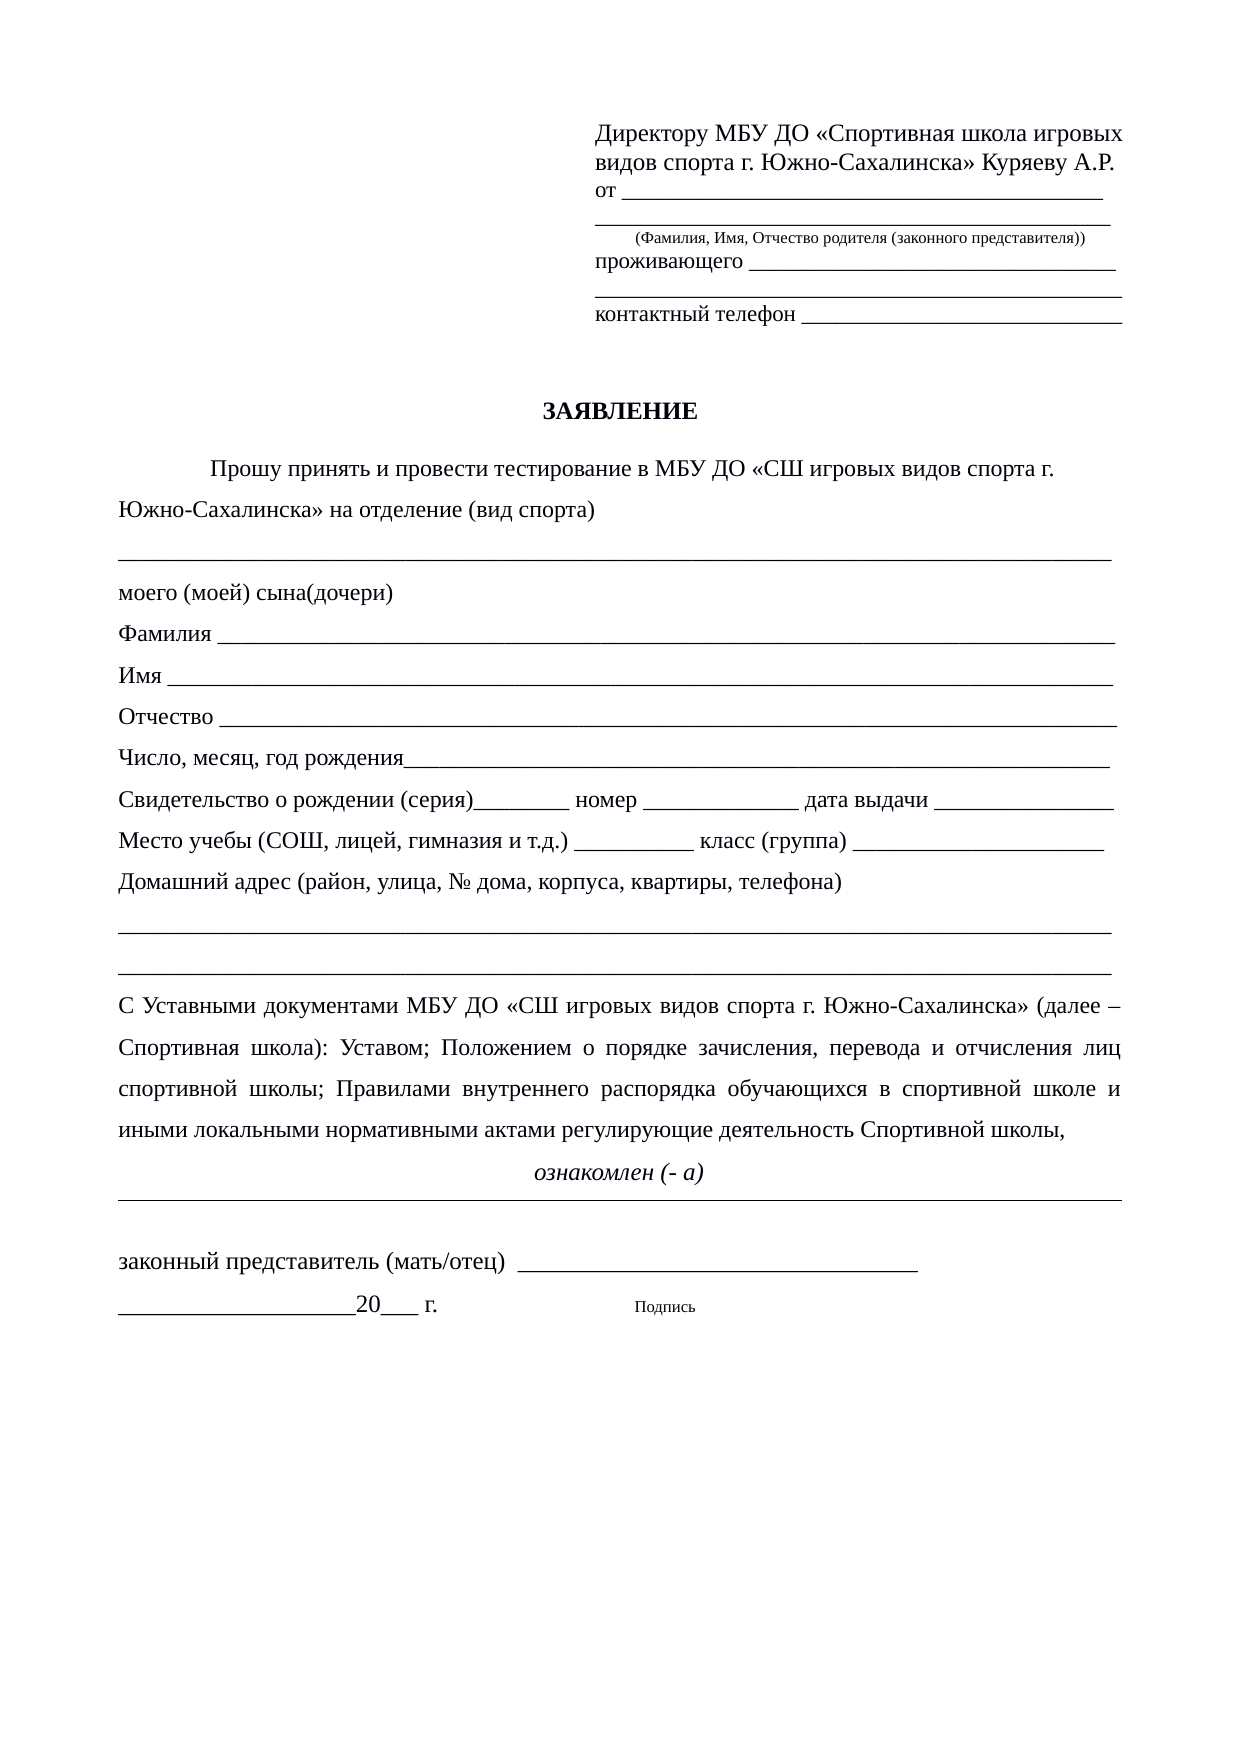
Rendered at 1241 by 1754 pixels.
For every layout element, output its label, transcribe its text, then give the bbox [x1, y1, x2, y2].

text С Уставными документами МБУ ДО «СШ игровых видов спорта г. Южно-Сахалинска» (далее – Спортивная школа): Уставом; Положением о порядке зачисления, перевода и отчисления лиц спортивной школы; Правилами внутреннего распорядка обучающихся в спортивной школе и иными локальными нормативными актами регулирующие деятельность Спортивной школы, [118, 991, 1122, 1143]
text законный представитель (мать/отец) ________________________________ [118, 1246, 1122, 1275]
text ознакомлен (- а) [118, 1157, 1122, 1186]
table_header Директору МБУ ДО «Спортивная школа игровых видов спорта г. Южно-Сахалинска» Куряеву А.Р. от __________________________________________ _____________________________________________ (Фамилия, Имя, Отчество родителя (законного представителя)) проживающего ________________________________ ______________________________________________ контактный телефон ____________________________ [584, 118, 1137, 338]
text Свидетельство о рождении (серия)________ номер _____________ дата выдачи _______________ [118, 785, 1122, 812]
text ___________________20___ г. Подпись [118, 1289, 1122, 1318]
text Домашний адрес (район, улица, № дома, корпуса, квартиры, телефона) [118, 867, 1122, 895]
table_header [88, 118, 583, 338]
text Фамилия ___________________________________________________________________________ [118, 619, 1122, 647]
text Место учебы (СОШ, лицей, гимназия и т.д.) __________ класс (группа) _____________________ [118, 826, 1122, 854]
text Имя _______________________________________________________________________________ [118, 661, 1122, 688]
text Отчество ___________________________________________________________________________ [118, 702, 1122, 729]
text Прошу принять и провести тестирование в МБУ ДО «СШ игровых видов спорта г. Южно-Сахалинска» на отделение (вид спорта) ___________________________________________________________________________________ [118, 453, 1122, 564]
text моего (моей) сына(дочери) [118, 578, 1122, 606]
text ___________________________________________________________________________________ [118, 950, 1122, 978]
text Число, месяц, год рождения___________________________________________________________ [118, 743, 1122, 771]
text ЗАЯВЛЕНИЕ [118, 396, 1122, 425]
text ___________________________________________________________________________________ [118, 909, 1122, 936]
